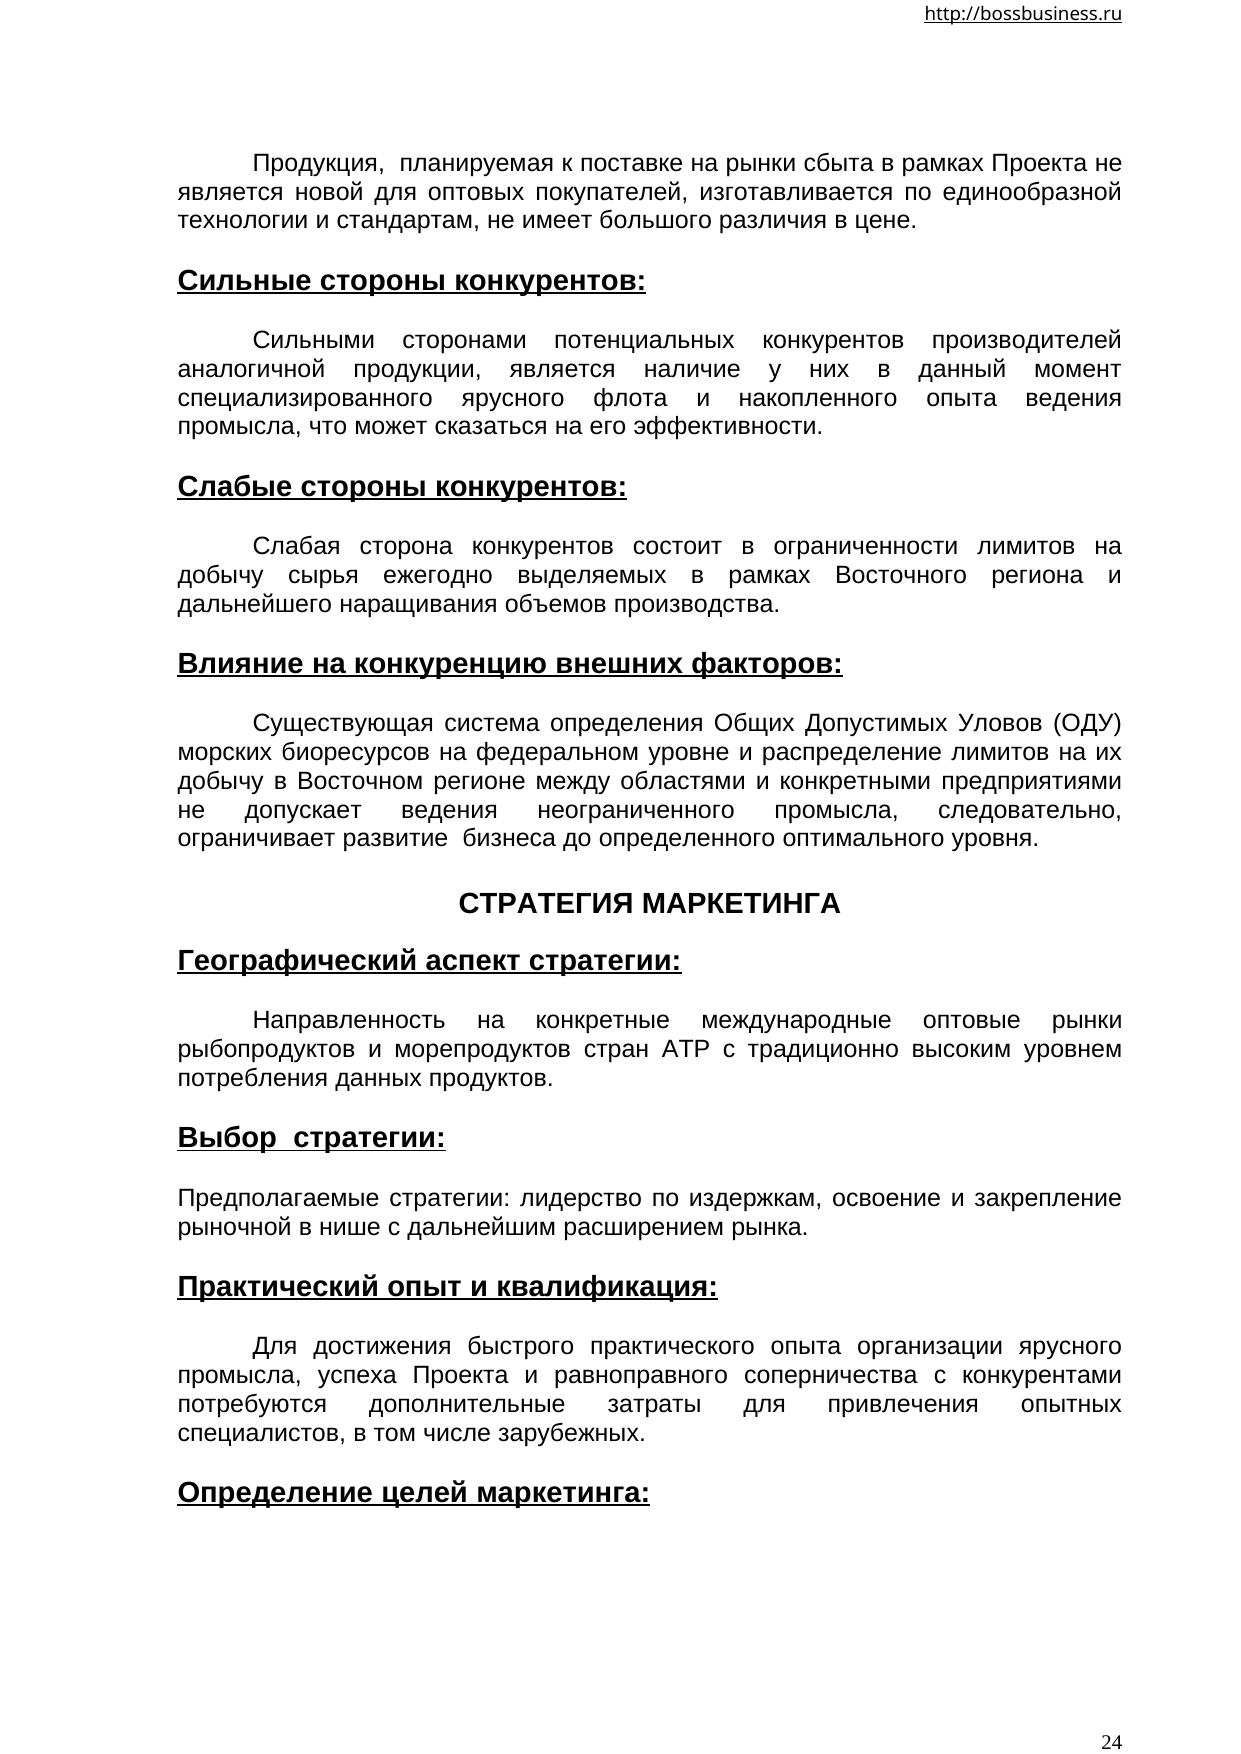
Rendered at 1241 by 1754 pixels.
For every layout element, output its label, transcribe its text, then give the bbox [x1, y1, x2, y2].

text Существующая система определения Общих Допустимых Уловов (ОДУ) морских биоресурсов на федеральном уровне и распределение лимитов на их добычу в Восточном регионе между областями и конкретными предприятиями не допускает ведения неограниченного промысла, следовательно, ограничивает развитие бизнеса до определенного оптимального уровня. [177, 708, 1122, 852]
text Сильными сторонами потенциальных конкурентов производителей аналогичной продукции, является наличие у них в данный момент специализированного ярусного флота и накопленного опыта ведения промысла, что может сказаться на его эффективности. [177, 325, 1122, 440]
text Для достижения быстрого практического опыта организации ярусного промысла, успеха Проекта и равноправного соперничества с конкурентами потребуются дополнительные затраты для привлечения опытных специалистов, в том числе зарубежных. [177, 1331, 1122, 1446]
text Продукция, планируемая к поставке на рынки сбыта в рамках Проекта не является новой для оптовых покупателей, изготавливается по единообразной технологии и стандартам, не имеет большого различия в цене. [177, 148, 1122, 234]
text Сильные стороны конкурентов: [177, 263, 1122, 296]
text Определение целей маркетинга: [177, 1475, 1122, 1508]
text Слабая сторона конкурентов состоит в ограниченности лимитов на добычу сырья ежегодно выделяемых в рамках Восточного региона и дальнейшего наращивания объемов производства. [177, 531, 1122, 617]
text Географический аспект стратегии: [177, 943, 1122, 977]
text Выбор стратегии: [177, 1120, 1122, 1154]
text Направленность на конкретные международные оптовые рынки рыбопродуктов и морепродуктов стран АТР с традиционно высоким уровнем потребления данных продуктов. [177, 1005, 1122, 1092]
text Слабые стороны конкурентов: [177, 469, 1122, 502]
text СТРАТЕГИЯ МАРКЕТИНГА [177, 886, 1122, 919]
text Предполагаемые стратегии: лидерство по издержкам, освоение и закрепление рыночной в нише с дальнейшим расширением рынка. [177, 1183, 1122, 1240]
text Влияние на конкуренцию внешних факторов: [177, 646, 1122, 679]
text Практический опыт и квалификация: [177, 1269, 1122, 1302]
